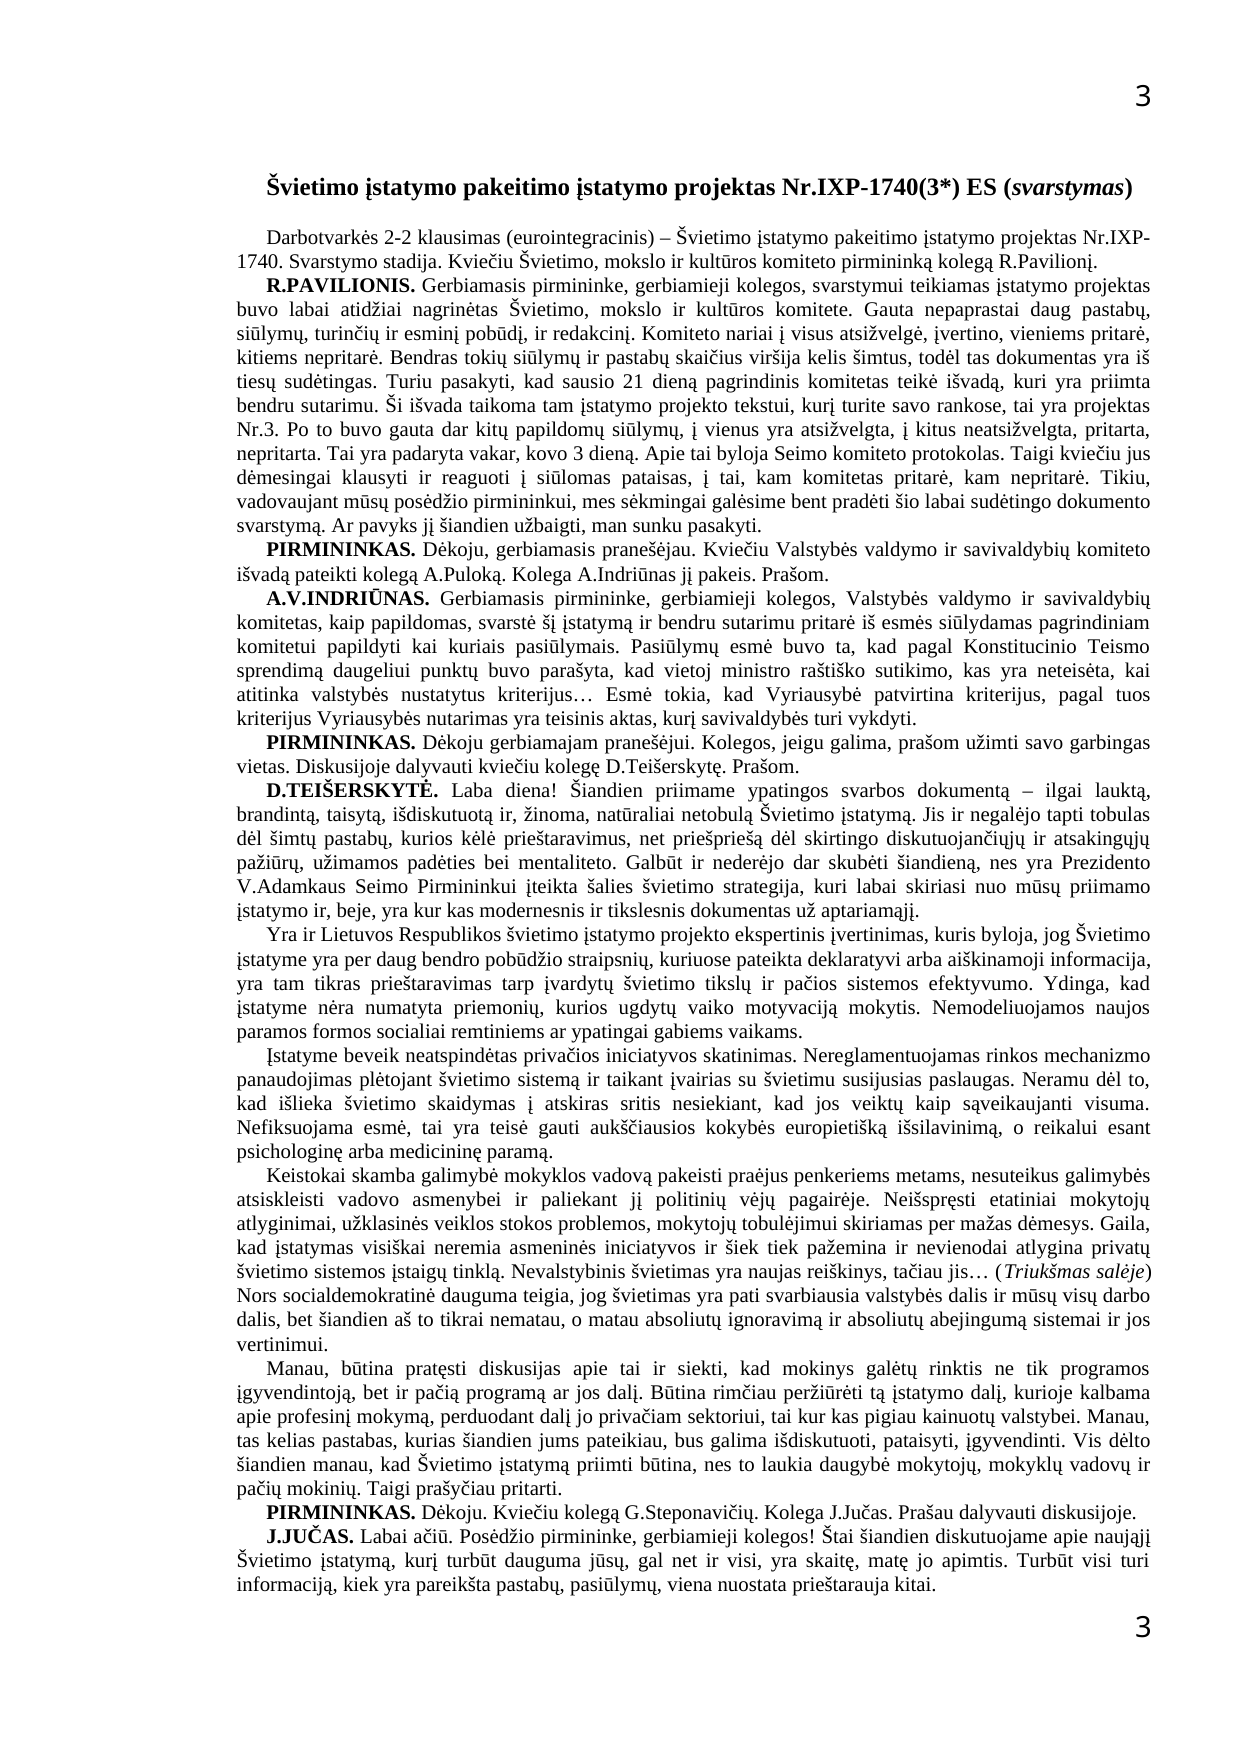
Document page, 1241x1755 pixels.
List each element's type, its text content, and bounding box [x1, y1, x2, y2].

text J.JUČAS. Labai ačiū. Posėdžio pirmininke, gerbiamieji kolegos! Štai šiandien diskutuojame apie naująjį Švietimo įstatymą, kurį turbūt dauguma jūsų, gal net ir visi, yra skaitę, matę jo apimtis. Turbūt visi turi informaciją, kiek yra pareikšta pastabų, pasiūlymų, viena nuostata prieštarauja kitai. [236, 1524, 1152, 1596]
text Darbotvarkės 2-2 klausimas (eurointegracinis) – Švietimo įstatymo pakeitimo įstatymo projektas Nr.IXP-1740. Svarstymo stadija. Kviečiu Švietimo, mokslo ir kultūros komiteto pirmininką kolegą R.Pavilionį. [236, 224, 1152, 273]
text PIRMININKAS. Dėkoju gerbiamajam pranešėjui. Kolegos, jeigu galima, prašom užimti savo garbingas vietas. Diskusijoje dalyvauti kviečiu kolegę D.Teišerskytę. Prašom. [236, 730, 1152, 778]
text Manau, būtina pratęsti diskusijas apie tai ir siekti, kad mokinys galėtų rinktis ne tik programos įgyvendintoją, bet ir pačią programą ar jos dalį. Būtina rimčiau peržiūrėti tą įstatymo dalį, kurioje kalbama apie profesinį mokymą, perduodant dalį jo privačiam sektoriui, tai kur kas pigiau kainuotų valstybei. Manau, tas kelias pastabas, kurias šiandien jums pateikiau, bus galima išdiskutuoti, pataisyti, įgyvendinti. Vis dėlto šiandien manau, kad Švietimo įstatymą priimti būtina, nes to laukia daugybė mokytojų, mokyklų vadovų ir pačių mokinių. Taigi prašyčiau pritarti. [236, 1356, 1152, 1500]
text Švietimo įstatymo pakeitimo įstatymo projektas Nr.IXP-1740(3*) ES (svarstymas) [236, 172, 1152, 201]
text PIRMININKAS. Dėkoju. Kviečiu kolegą G.Steponavičių. Kolega J.Jučas. Prašau dalyvauti diskusijoje. [236, 1500, 1152, 1524]
text Įstatyme beveik neatspindėtas privačios iniciatyvos skatinimas. Nereglamentuojamas rinkos mechanizmo panaudojimas plėtojant švietimo sistemą ir taikant įvairias su švietimu susijusias paslaugas. Neramu dėl to, kad išlieka švietimo skaidymas į atskiras sritis nesiekiant, kad jos veiktų kaip sąveikaujanti visuma. Nefiksuojama esmė, tai yra teisė gauti aukščiausios kokybės europietišką išsilavinimą, o reikalui esant psichologinę arba medicininę paramą. [236, 1043, 1152, 1163]
text PIRMININKAS. Dėkoju, gerbiamasis pranešėjau. Kviečiu Valstybės valdymo ir savivaldybių komiteto išvadą pateikti kolegą A.Puloką. Kolega A.Indriūnas jį pakeis. Prašom. [236, 537, 1152, 586]
text Keistokai skamba galimybė mokyklos vadovą pakeisti praėjus penkeriems metams, nesuteikus galimybės atsiskleisti vadovo asmenybei ir paliekant jį politinių vėjų pagairėje. Neišspręsti etatiniai mokytojų atlyginimai, užklasinės veiklos stokos problemos, mokytojų tobulėjimui skiriamas per mažas dėmesys. Gaila, kad įstatymas visiškai neremia asmeninės iniciatyvos ir šiek tiek pažemina ir nevienodai atlygina privatų švietimo sistemos įstaigų tinklą. Nevalstybinis švietimas yra naujas reiškinys, tačiau jis… (Triukšmas salėje) Nors socialdemokratinė dauguma teigia, jog švietimas yra pati svarbiausia valstybės dalis ir mūsų visų darbo dalis, bet šiandien aš to tikrai nematau, o matau absoliutų ignoravimą ir absoliutų abejingumą sistemai ir jos vertinimui. [236, 1163, 1152, 1356]
text D.TEIŠERSKYTĖ. Laba diena! Šiandien priimame ypatingos svarbos dokumentą – ilgai lauktą, brandintą, taisytą, išdiskutuotą ir, žinoma, natūraliai netobulą Švietimo įstatymą. Jis ir negalėjo tapti tobulas dėl šimtų pastabų, kurios kėlė prieštaravimus, net priešpriešą dėl skirtingo diskutuojančiųjų ir atsakingųjų pažiūrų, užimamos padėties bei mentaliteto. Galbūt ir nederėjo dar skubėti šiandieną, nes yra Prezidento V.Adamkaus Seimo Pirmininkui įteikta šalies švietimo strategija, kuri labai skiriasi nuo mūsų priimamo įstatymo ir, beje, yra kur kas modernesnis ir tikslesnis dokumentas už aptariamąjį. [236, 778, 1152, 922]
text A.V.INDRIŪNAS. Gerbiamasis pirmininke, gerbiamieji kolegos, Valstybės valdymo ir savivaldybių komitetas, kaip papildomas, svarstė šį įstatymą ir bendru sutarimu pritarė iš esmės siūlydamas pagrindiniam komitetui papildyti kai kuriais pasiūlymais. Pasiūlymų esmė buvo ta, kad pagal Konstitucinio Teismo sprendimą daugeliui punktų buvo parašyta, kad vietoj ministro raštiško sutikimo, kas yra neteisėta, kai atitinka valstybės nustatytus kriterijus… Esmė tokia, kad Vyriausybė patvirtina kriterijus, pagal tuos kriterijus Vyriausybės nutarimas yra teisinis aktas, kurį savivaldybės turi vykdyti. [236, 586, 1152, 730]
text R.PAVILIONIS. Gerbiamasis pirmininke, gerbiamieji kolegos, svarstymui teikiamas įstatymo projektas buvo labai atidžiai nagrinėtas Švietimo, mokslo ir kultūros komitete. Gauta nepaprastai daug pastabų, siūlymų, turinčių ir esminį pobūdį, ir redakcinį. Komiteto nariai į visus atsižvelgė, įvertino, vieniems pritarė, kitiems nepritarė. Bendras tokių siūlymų ir pastabų skaičius viršija kelis šimtus, todėl tas dokumentas yra iš tiesų sudėtingas. Turiu pasakyti, kad sausio 21 dieną pagrindinis komitetas teikė išvadą, kuri yra priimta bendru sutarimu. Ši išvada taikoma tam įstatymo projekto tekstui, kurį turite savo rankose, tai yra projektas Nr.3. Po to buvo gauta dar kitų papildomų siūlymų, į vienus yra atsižvelgta, į kitus neatsižvelgta, pritarta, nepritarta. Tai yra padaryta vakar, kovo 3 dieną. Apie tai byloja Seimo komiteto protokolas. Taigi kviečiu jus dėmesingai klausyti ir reaguoti į siūlomas pataisas, į tai, kam komitetas pritarė, kam nepritarė. Tikiu, vadovaujant mūsų posėdžio pirmininkui, mes sėkmingai galėsime bent pradėti šio labai sudėtingo dokumento svarstymą. Ar pavyks jį šiandien užbaigti, man sunku pasakyti. [236, 273, 1152, 537]
text Yra ir Lietuvos Respublikos švietimo įstatymo projekto ekspertinis įvertinimas, kuris byloja, jog Švietimo įstatyme yra per daug bendro pobūdžio straipsnių, kuriuose pateikta deklaratyvi arba aiškinamoji informacija, yra tam tikras prieštaravimas tarp įvardytų švietimo tikslų ir pačios sistemos efektyvumo. Ydinga, kad įstatyme nėra numatyta priemonių, kurios ugdytų vaiko motyvaciją mokytis. Nemodeliuojamos naujos paramos formos socialiai remtiniems ar ypatingai gabiems vaikams. [236, 922, 1152, 1043]
